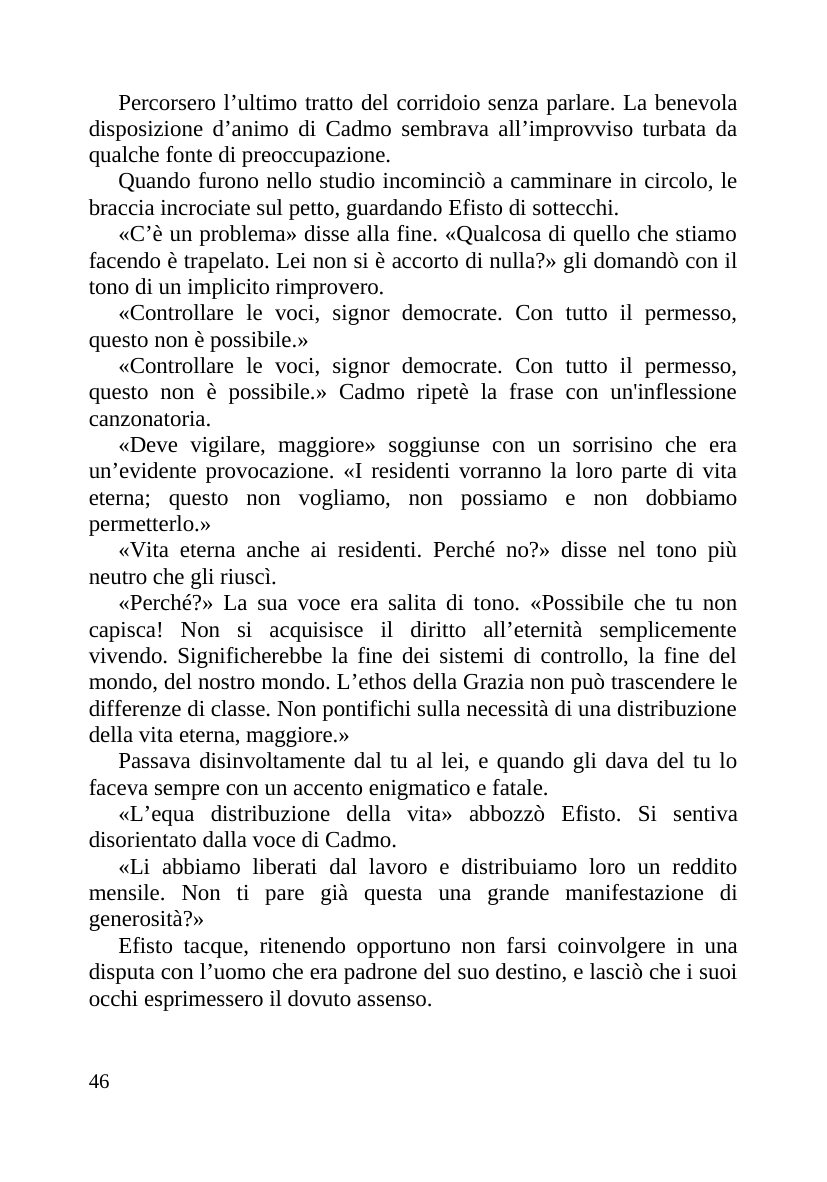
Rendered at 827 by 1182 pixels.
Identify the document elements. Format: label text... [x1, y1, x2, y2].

text Passava disinvoltamente dal tu al lei, e quando gli dava del tu lo faceva sempre con un accento enigmatico e fatale. [88, 747, 738, 800]
text Percorsero l’ultimo tratto del corridoio senza parlare. La benevola disposizione d’animo di Cadmo sembrava all’improvviso turbata da qualche fonte di preoccupazione. [88, 88, 738, 168]
text «C’è un problema» disse alla fine. «Qualcosa di quello che stiamo facendo è trapelato. Lei non si è accorto di nulla?» gli domandò con il tono di un implicito rimprovero. [88, 220, 738, 299]
text Efisto tacque, ritenendo opportuno non farsi coinvolgere in una disputa con l’uomo che era padrone del suo destino, e lasciò che i suoi occhi esprimessero il dovuto assenso. [88, 932, 738, 1011]
text «Li abbiamo liberati dal lavoro e distribuiamo loro un reddito mensile. Non ti pare già questa una grande manifestazione di generosità?» [88, 853, 738, 932]
text «Vita eterna anche ai residenti. Perché no?» disse nel tono più neutro che gli riuscì. [88, 537, 738, 589]
text «Perché?» La sua voce era salita di tono. «Possibile che tu non capisca! Non si acquisisce il diritto all’eternità semplicemente vivendo. Significherebbe la fine dei sistemi di controllo, la fine del mondo, del nostro mondo. L’ethos della Grazia non può trascendere le differenze di classe. Non pontifichi sulla necessità di una distribuzione della vita eterna, maggiore.» [88, 589, 738, 747]
text «Controllare le voci, signor democrate. Con tutto il permesso, questo non è possibile.» [88, 299, 738, 352]
text «L’equa distribuzione della vita» abbozzò Efisto. Si sentiva disorientato dalla voce di Cadmo. [88, 800, 738, 853]
text «Deve vigilare, maggiore» soggiunse con un sorrisino che era un’evidente provocazione. «I residenti vorranno la loro parte di vita eterna; questo non vogliamo, non possiamo e non dobbiamo permetterlo.» [88, 431, 738, 537]
text Quando furono nello studio incominciò a camminare in circolo, le braccia incrociate sul petto, guardando Efisto di sottecchi. [88, 168, 738, 220]
text «Controllare le voci, signor democrate. Con tutto il permesso, questo non è possibile.» Cadmo ripetè la frase con un'inflessione canzonatoria. [88, 352, 738, 431]
